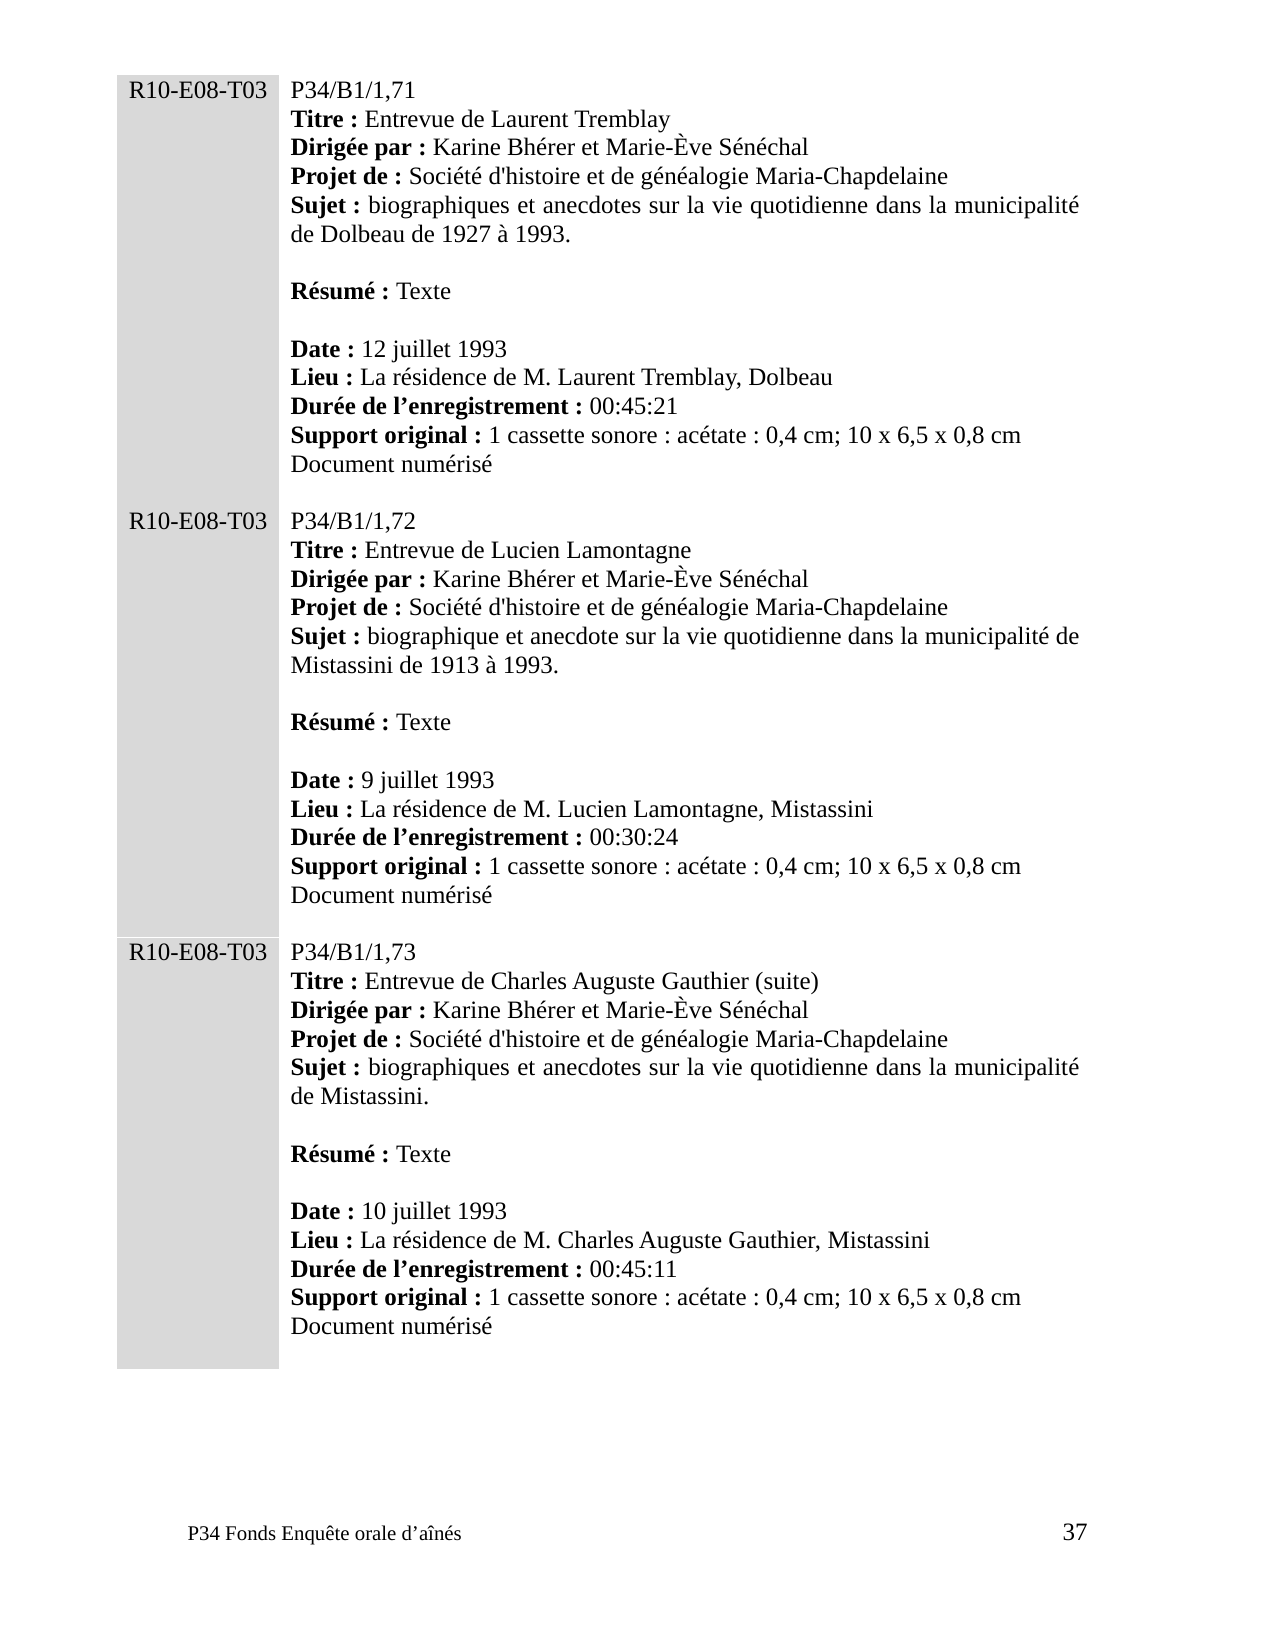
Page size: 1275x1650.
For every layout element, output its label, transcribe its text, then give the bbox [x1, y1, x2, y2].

table_cell P34/B1/1,73 Titre : Entrevue de Charles Auguste Gauthier (suite) Dirigée par : Karine Bhérer et Marie-Ève Sénéchal Projet de : Société d'histoire et de généalogie Maria-Chapdelaine Sujet : biographiques et anecdotes sur la vie quotidienne dans la municipalité de Mistassini. Résumé : Texte Date : 10 juillet 1993 Lieu : La résidence de M. Charles Auguste Gauthier, Mistassini Durée de l’enregistrement : 00:45:11 Support original : 1 cassette sonore : acétate : 0,4 cm; 10 x 6,5 x 0,8 cm Document numérisé [279, 938, 1092, 1369]
table_cell R10-E08-T03 [117, 506, 279, 937]
table_cell P34/B1/1,71 Titre : Entrevue de Laurent Tremblay Dirigée par : Karine Bhérer et Marie-Ève Sénéchal Projet de : Société d'histoire et de généalogie Maria-Chapdelaine Sujet : biographiques et anecdotes sur la vie quotidienne dans la municipalité de Dolbeau de 1927 à 1993. Résumé : Texte Date : 12 juillet 1993 Lieu : La résidence de M. Laurent Tremblay, Dolbeau Durée de l’enregistrement : 00:45:21 Support original : 1 cassette sonore : acétate : 0,4 cm; 10 x 6,5 x 0,8 cm Document numérisé [279, 75, 1092, 506]
table_cell R10-E08-T03 [117, 75, 279, 506]
table_cell R10-E08-T03 [117, 938, 279, 1369]
table_cell P34/B1/1,72 Titre : Entrevue de Lucien Lamontagne Dirigée par : Karine Bhérer et Marie-Ève Sénéchal Projet de : Société d'histoire et de généalogie Maria-Chapdelaine Sujet : biographique et anecdote sur la vie quotidienne dans la municipalité de Mistassini de 1913 à 1993. Résumé : Texte Date : 9 juillet 1993 Lieu : La résidence de M. Lucien Lamontagne, Mistassini Durée de l’enregistrement : 00:30:24 Support original : 1 cassette sonore : acétate : 0,4 cm; 10 x 6,5 x 0,8 cm Document numérisé [279, 506, 1092, 937]
